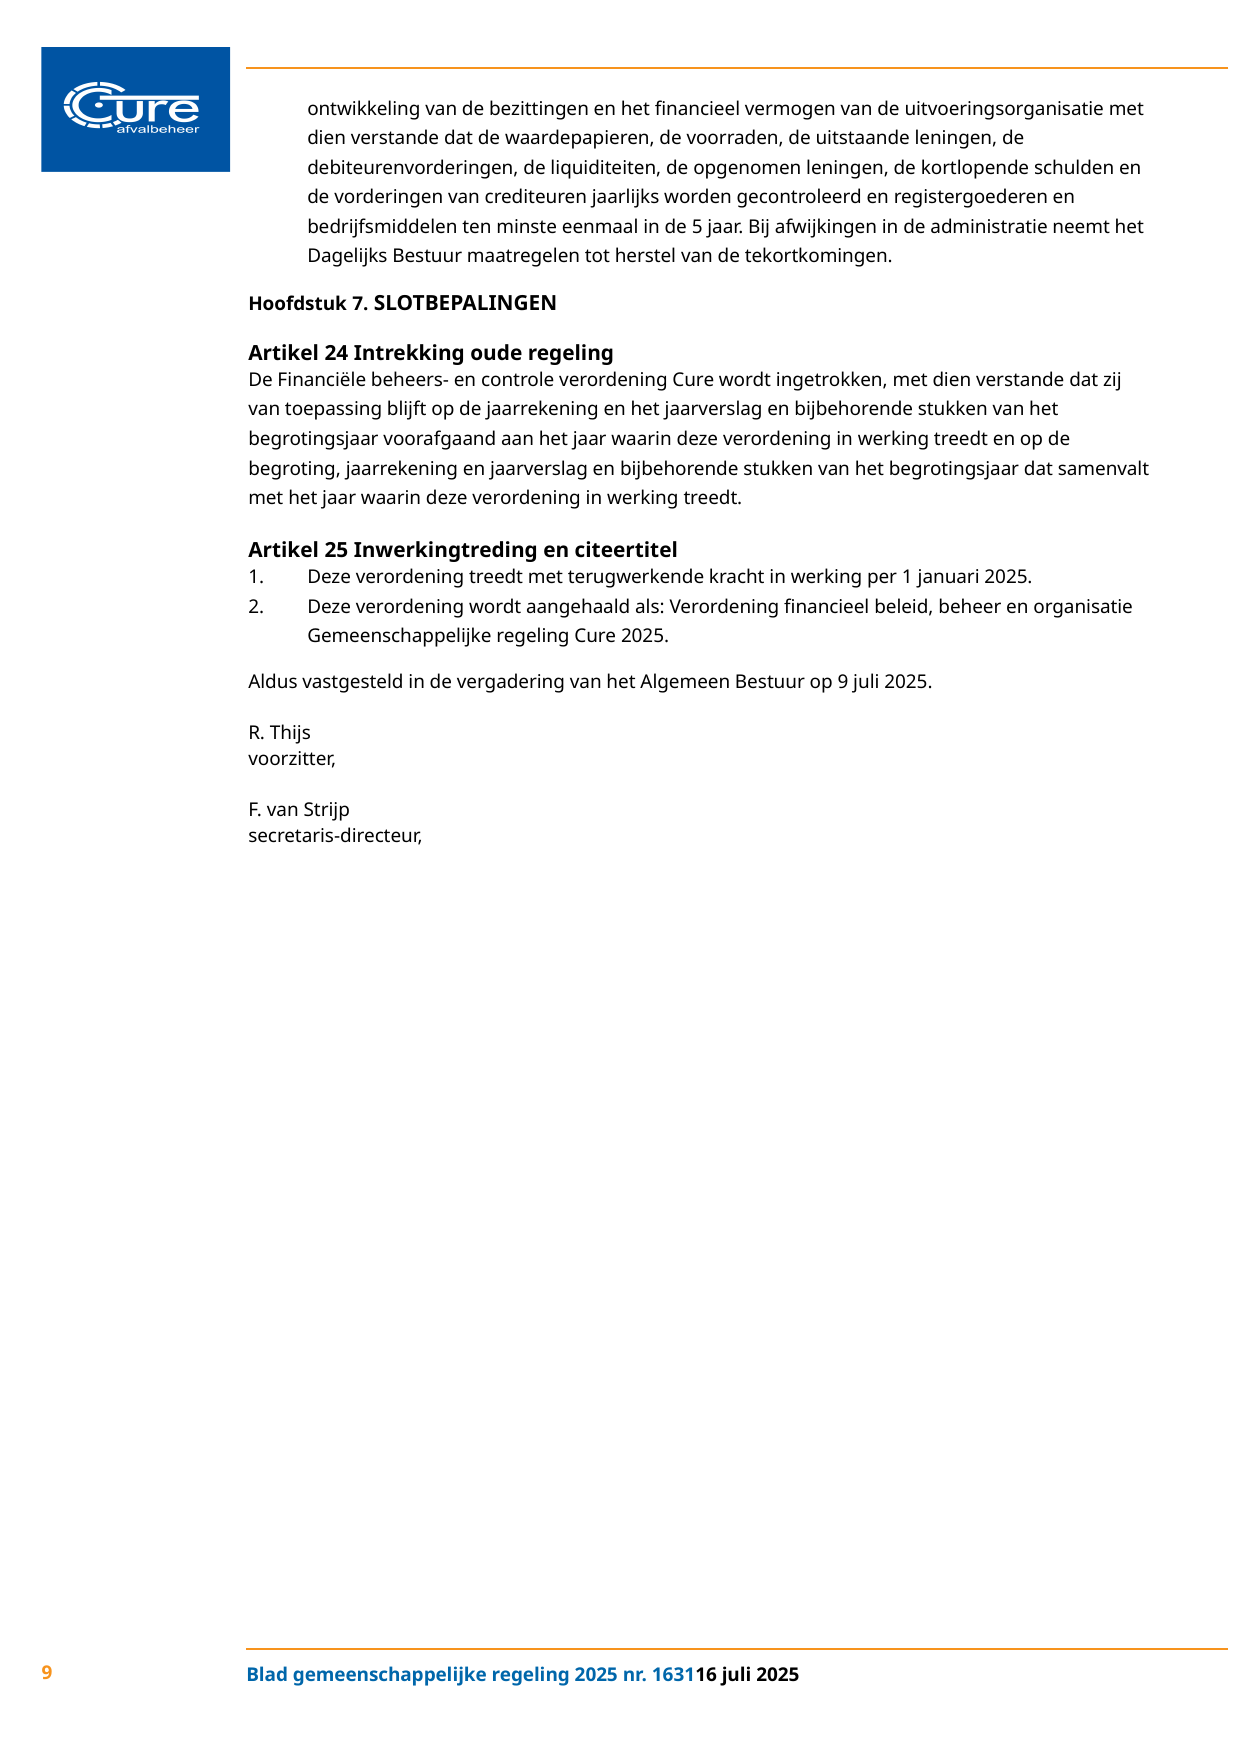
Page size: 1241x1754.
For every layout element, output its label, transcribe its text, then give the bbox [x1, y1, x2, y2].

text Artikel 25 Inwerkingtreding en citeertitel [248, 535, 1152, 563]
list ontwikkeling van de bezittingen en het financieel vermogen van de uitvoeringsorganisatie met dien verstande dat de waardepapieren, de voorraden, de uitstaande leningen, de debiteurenvorderingen, de liquiditeiten, de opgenomen leningen, de kortlopende schulden en de vorderingen van crediteuren jaarlijks worden gecontroleerd en registergoederen en bedrijfsmiddelen ten minste eenmaal in de 5 jaar. Bij afwijkingen in de administratie neemt het Dagelijks Bestuur maatregelen tot herstel van de tekortkomingen. [248, 95, 1152, 268]
text Aldus vastgesteld in de vergadering van het Algemeen Bestuur op 9 juli 2025. [248, 668, 1152, 694]
text F. van Strijp [248, 797, 1152, 822]
text Hoofdstuk 7. SLOTBEPALINGEN [248, 288, 1152, 317]
list Deze verordening treedt met terugwerkende kracht in werking per 1 januari 2025. [248, 563, 1152, 589]
text De Financiële beheers- en controle verordening Cure wordt ingetrokken, met dien verstande dat zij van toepassing blijft op de jaarrekening en het jaarverslag en bijbehorende stukken van het begrotingsjaar voorafgaand aan het jaar waarin deze verordening in werking treedt en op de begroting, jaarrekening en jaarverslag en bijbehorende stukken van het begrotingsjaar dat samenvalt met het jaar waarin deze verordening in werking treedt. [248, 366, 1152, 510]
text R. Thijs [248, 719, 1152, 745]
picture [41, 47, 231, 172]
text secretaris-directeur, [248, 822, 1152, 848]
list Deze verordening wordt aangehaald als: Verordening financieel beleid, beheer en organisatie Gemeenschappelijke regeling Cure 2025. [248, 593, 1152, 648]
text Artikel 24 Intrekking oude regeling [248, 338, 1152, 366]
text voorzitter, [248, 745, 1152, 771]
